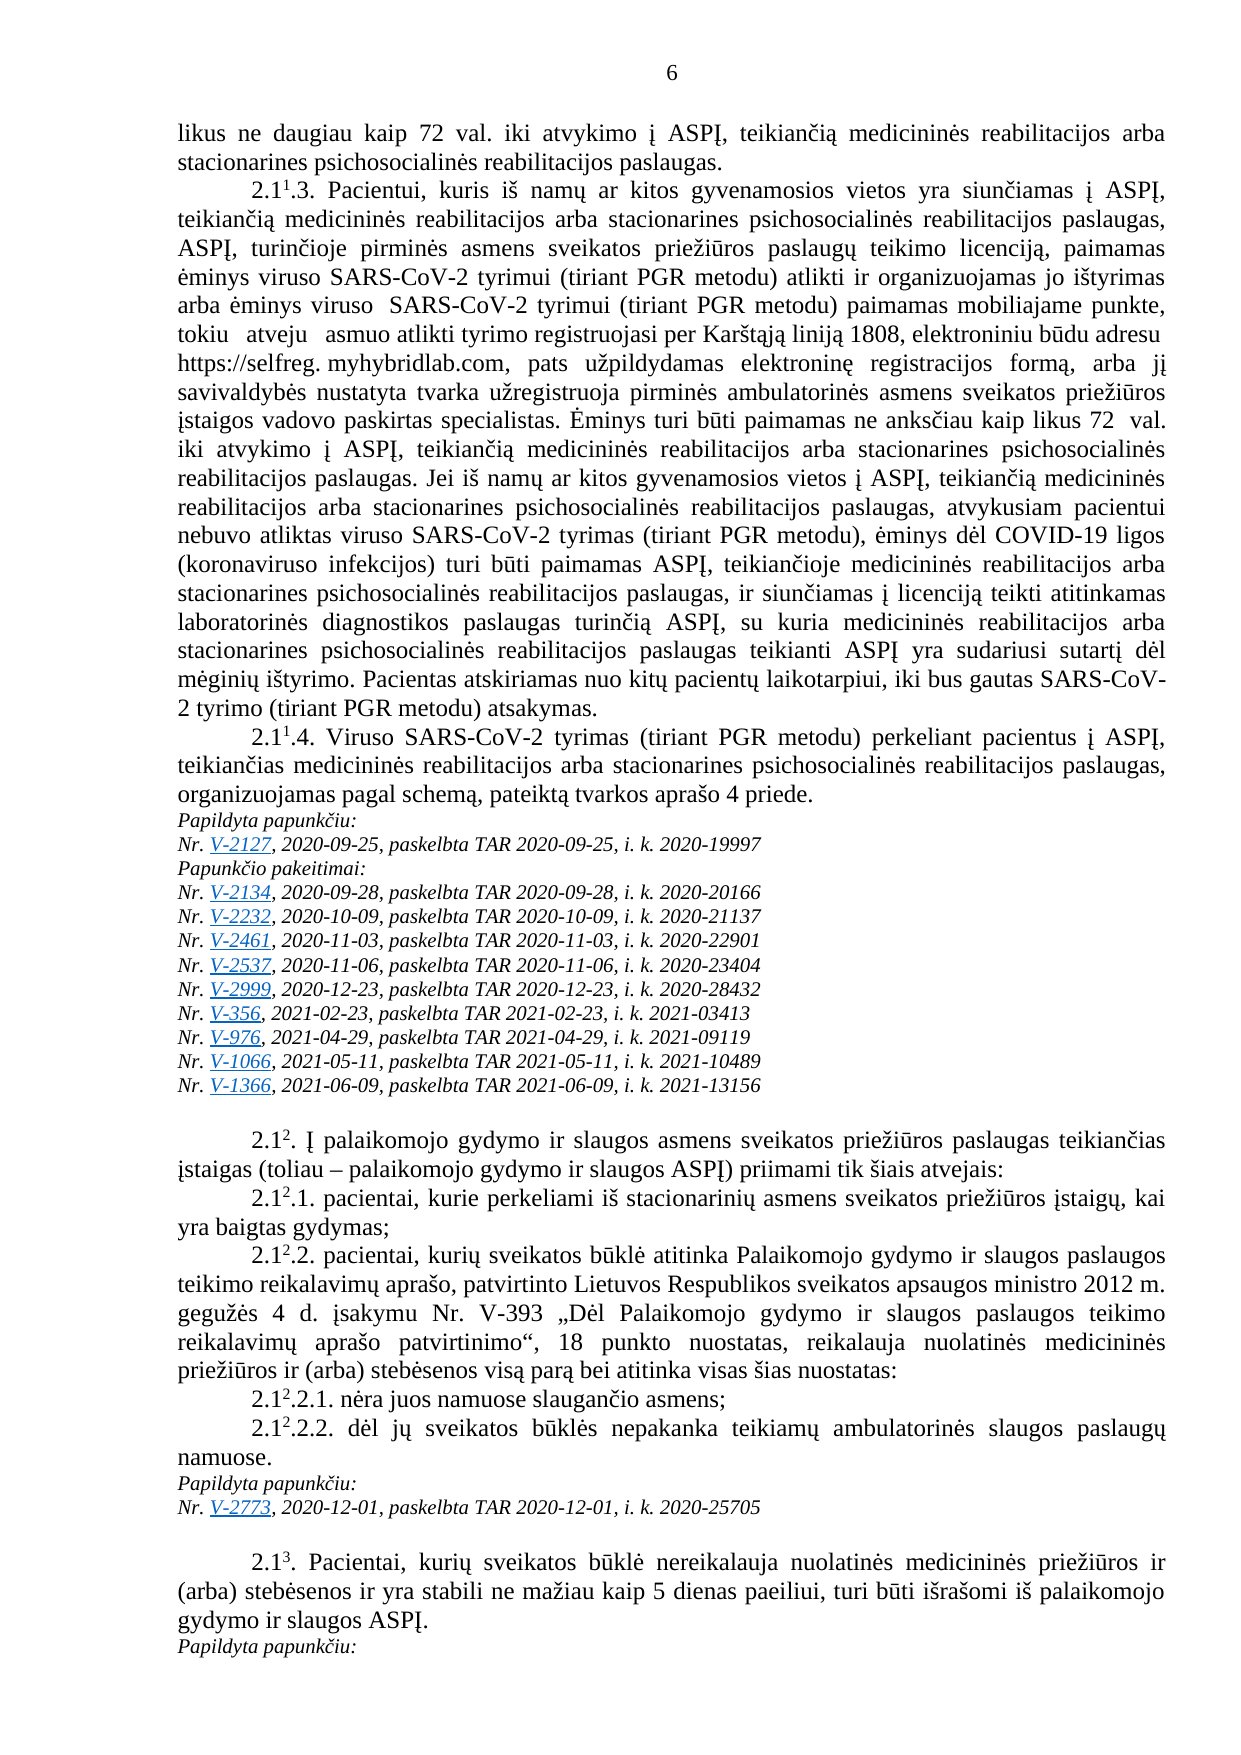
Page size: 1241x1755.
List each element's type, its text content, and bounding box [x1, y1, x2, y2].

text Nr. V-2773, 2020-12-01, paskelbta TAR 2020-12-01, i. k. 2020-25705 [177, 1495, 1167, 1519]
text 2.12.1. pacientai, kurie perkeliami iš stacionarinių asmens sveikatos priežiūros įstaigų, kai yra baigtas gydymas; [177, 1183, 1167, 1241]
text likus ne daugiau kaip 72 val. iki atvykimo į ASPĮ, teikiančią medicininės reabilitacijos arba stacionarines psichosocialinės reabilitacijos paslaugas. [177, 118, 1167, 176]
text 2.12. Į palaikomojo gydymo ir slaugos asmens sveikatos priežiūros paslaugas teikiančias įstaigas (toliau – palaikomojo gydymo ir slaugos ASPĮ) priimami tik šiais atvejais: [177, 1126, 1167, 1183]
text 2.12.2.2. dėl jų sveikatos būklės nepakanka teikiamų ambulatorinės slaugos paslaugų namuose. [177, 1413, 1167, 1471]
text 2.12.2.1. nėra juos namuose slaugančio asmens; [177, 1384, 1167, 1413]
text Papildyta papunkčiu: [177, 1634, 1167, 1658]
text Nr. V-2134, 2020-09-28, paskelbta TAR 2020-09-28, i. k. 2020-20166 [177, 880, 1167, 904]
text 2.13. Pacientai, kurių sveikatos būklė nereikalauja nuolatinės medicininės priežiūros ir (arba) stebėsenos ir yra stabili ne mažiau kaip 5 dienas paeiliui, turi būti išrašomi iš palaikomojo gydymo ir slaugos ASPĮ. [177, 1547, 1167, 1634]
text Papildyta papunkčiu: [177, 808, 1167, 832]
text Nr. V-976, 2021-04-29, paskelbta TAR 2021-04-29, i. k. 2021-09119 [177, 1025, 1167, 1049]
text Nr. V-356, 2021-02-23, paskelbta TAR 2021-02-23, i. k. 2021-03413 [177, 1001, 1167, 1025]
text Nr. V-1066, 2021-05-11, paskelbta TAR 2021-05-11, i. k. 2021-10489 [177, 1049, 1167, 1073]
text 2.12.2. pacientai, kurių sveikatos būklė atitinka Palaikomojo gydymo ir slaugos paslaugos teikimo reikalavimų aprašo, patvirtinto Lietuvos Respublikos sveikatos apsaugos ministro 2012 m. gegužės 4 d. įsakymu Nr. V-393 „Dėl Palaikomojo gydymo ir slaugos paslaugos teikimo reikalavimų aprašo patvirtinimo“, 18 punkto nuostatas, reikalauja nuolatinės medicininės priežiūros ir (arba) stebėsenos visą parą bei atitinka visas šias nuostatas: [177, 1241, 1167, 1384]
text Nr. V-2461, 2020-11-03, paskelbta TAR 2020-11-03, i. k. 2020-22901 [177, 928, 1167, 952]
text Nr. V-1366, 2021-06-09, paskelbta TAR 2021-06-09, i. k. 2021-13156 [177, 1073, 1167, 1097]
text Nr. V-2127, 2020-09-25, paskelbta TAR 2020-09-25, i. k. 2020-19997 [177, 832, 1167, 856]
text 2.11.4. Viruso SARS-CoV-2 tyrimas (tiriant PGR metodu) perkeliant pacientus į ASPĮ, teikiančias medicininės reabilitacijos arba stacionarines psichosocialinės reabilitacijos paslaugas, organizuojamas pagal schemą, pateiktą tvarkos aprašo 4 priede. [177, 722, 1167, 808]
text Nr. V-2999, 2020-12-23, paskelbta TAR 2020-12-23, i. k. 2020-28432 [177, 977, 1167, 1001]
text 2.11.3. Pacientui, kuris iš namų ar kitos gyvenamosios vietos yra siunčiamas į ASPĮ, teikiančią medicininės reabilitacijos arba stacionarines psichosocialinės reabilitacijos paslaugas, ASPĮ, turinčioje pirminės asmens sveikatos priežiūros paslaugų teikimo licenciją, paimamas ėminys viruso SARS-CoV-2 tyrimui (tiriant PGR metodu) atlikti ir organizuojamas jo ištyrimas arba ėminys viruso SARS-CoV-2 tyrimui (tiriant PGR metodu) paimamas mobiliajame punkte, tokiu atveju asmuo atlikti tyrimo registruojasi per Karštąją liniją 1808, elektroniniu būdu adresu https://selfreg. myhybridlab.com, pats užpildydamas elektroninę registracijos formą, arba jį savivaldybės nustatyta tvarka užregistruoja pirminės ambulatorinės asmens sveikatos priežiūros įstaigos vadovo paskirtas specialistas. Ėminys turi būti paimamas ne anksčiau kaip likus 72 val. iki atvykimo į ASPĮ, teikiančią medicininės reabilitacijos arba stacionarines psichosocialinės reabilitacijos paslaugas. Jei iš namų ar kitos gyvenamosios vietos į ASPĮ, teikiančią medicininės reabilitacijos arba stacionarines psichosocialinės reabilitacijos paslaugas, atvykusiam pacientui nebuvo atliktas viruso SARS-CoV-2 tyrimas (tiriant PGR metodu), ėminys dėl COVID-19 ligos (koronaviruso infekcijos) turi būti paimamas ASPĮ, teikiančioje medicininės reabilitacijos arba stacionarines psichosocialinės reabilitacijos paslaugas, ir siunčiamas į licenciją teikti atitinkamas laboratorinės diagnostikos paslaugas turinčią ASPĮ, su kuria medicininės reabilitacijos arba stacionarines psichosocialinės reabilitacijos paslaugas teikianti ASPĮ yra sudariusi sutartį dėl mėginių ištyrimo. Pacientas atskiriamas nuo kitų pacientų laikotarpiui, iki bus gautas SARS-CoV-2 tyrimo (tiriant PGR metodu) atsakymas. [177, 176, 1167, 722]
text Papildyta papunkčiu: [177, 1471, 1167, 1495]
text Nr. V-2232, 2020-10-09, paskelbta TAR 2020-10-09, i. k. 2020-21137 [177, 904, 1167, 928]
text Nr. V-2537, 2020-11-06, paskelbta TAR 2020-11-06, i. k. 2020-23404 [177, 952, 1167, 977]
text Papunkčio pakeitimai: [177, 856, 1167, 880]
